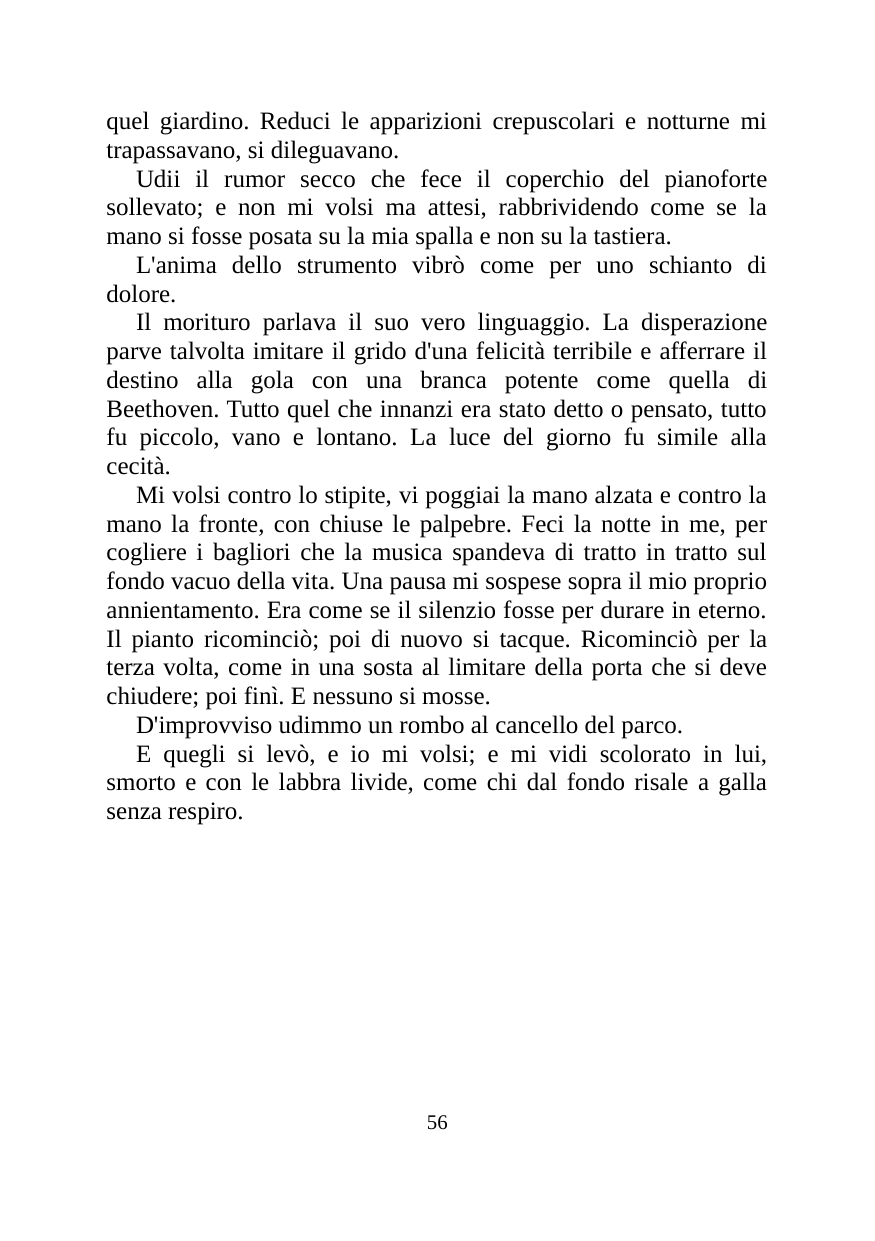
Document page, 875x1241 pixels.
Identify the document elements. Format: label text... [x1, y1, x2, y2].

text Mi volsi contro lo stipite, vi poggiai la mano alzata e contro la mano la fronte, con chiuse le palpebre. Feci la notte in me, per cogliere i bagliori che la musica spandeva di tratto in tratto sul fondo vacuo della vita. Una pausa mi sospese sopra il mio proprio annientamento. Era come se il silenzio fosse per durare in eterno. Il pianto ricominciò; poi di nuovo si tacque. Ricominciò per la terza volta, come in una sosta al limitare della porta che si deve chiudere; poi finì. E nessuno si mosse. [106, 480, 768, 710]
text Udii il rumor secco che fece il coperchio del pianoforte sollevato; e non mi volsi ma attesi, rabbrividendo come se la mano si fosse posata su la mia spalla e non su la tastiera. [106, 164, 768, 250]
text D'improvviso udimmo un rombo al cancello del parco. [106, 710, 768, 739]
text Il morituro parlava il suo vero linguaggio. La disperazione parve talvolta imitare il grido d'una felicità terribile e afferrare il destino alla gola con una branca potente come quella di Beethoven. Tutto quel che innanzi era stato detto o pensato, tutto fu piccolo, vano e lontano. La luce del giorno fu simile alla cecità. [106, 307, 768, 480]
text E quegli si levò, e io mi volsi; e mi vidi scolorato in lui, smorto e con le labbra livide, come chi dal fondo risale a galla senza respiro. [106, 739, 768, 825]
text quel giardino. Reduci le apparizioni crepuscolari e notturne mi trapassavano, si dileguavano. [106, 106, 768, 164]
text L'anima dello strumento vibrò come per uno schianto di dolore. [106, 250, 768, 307]
